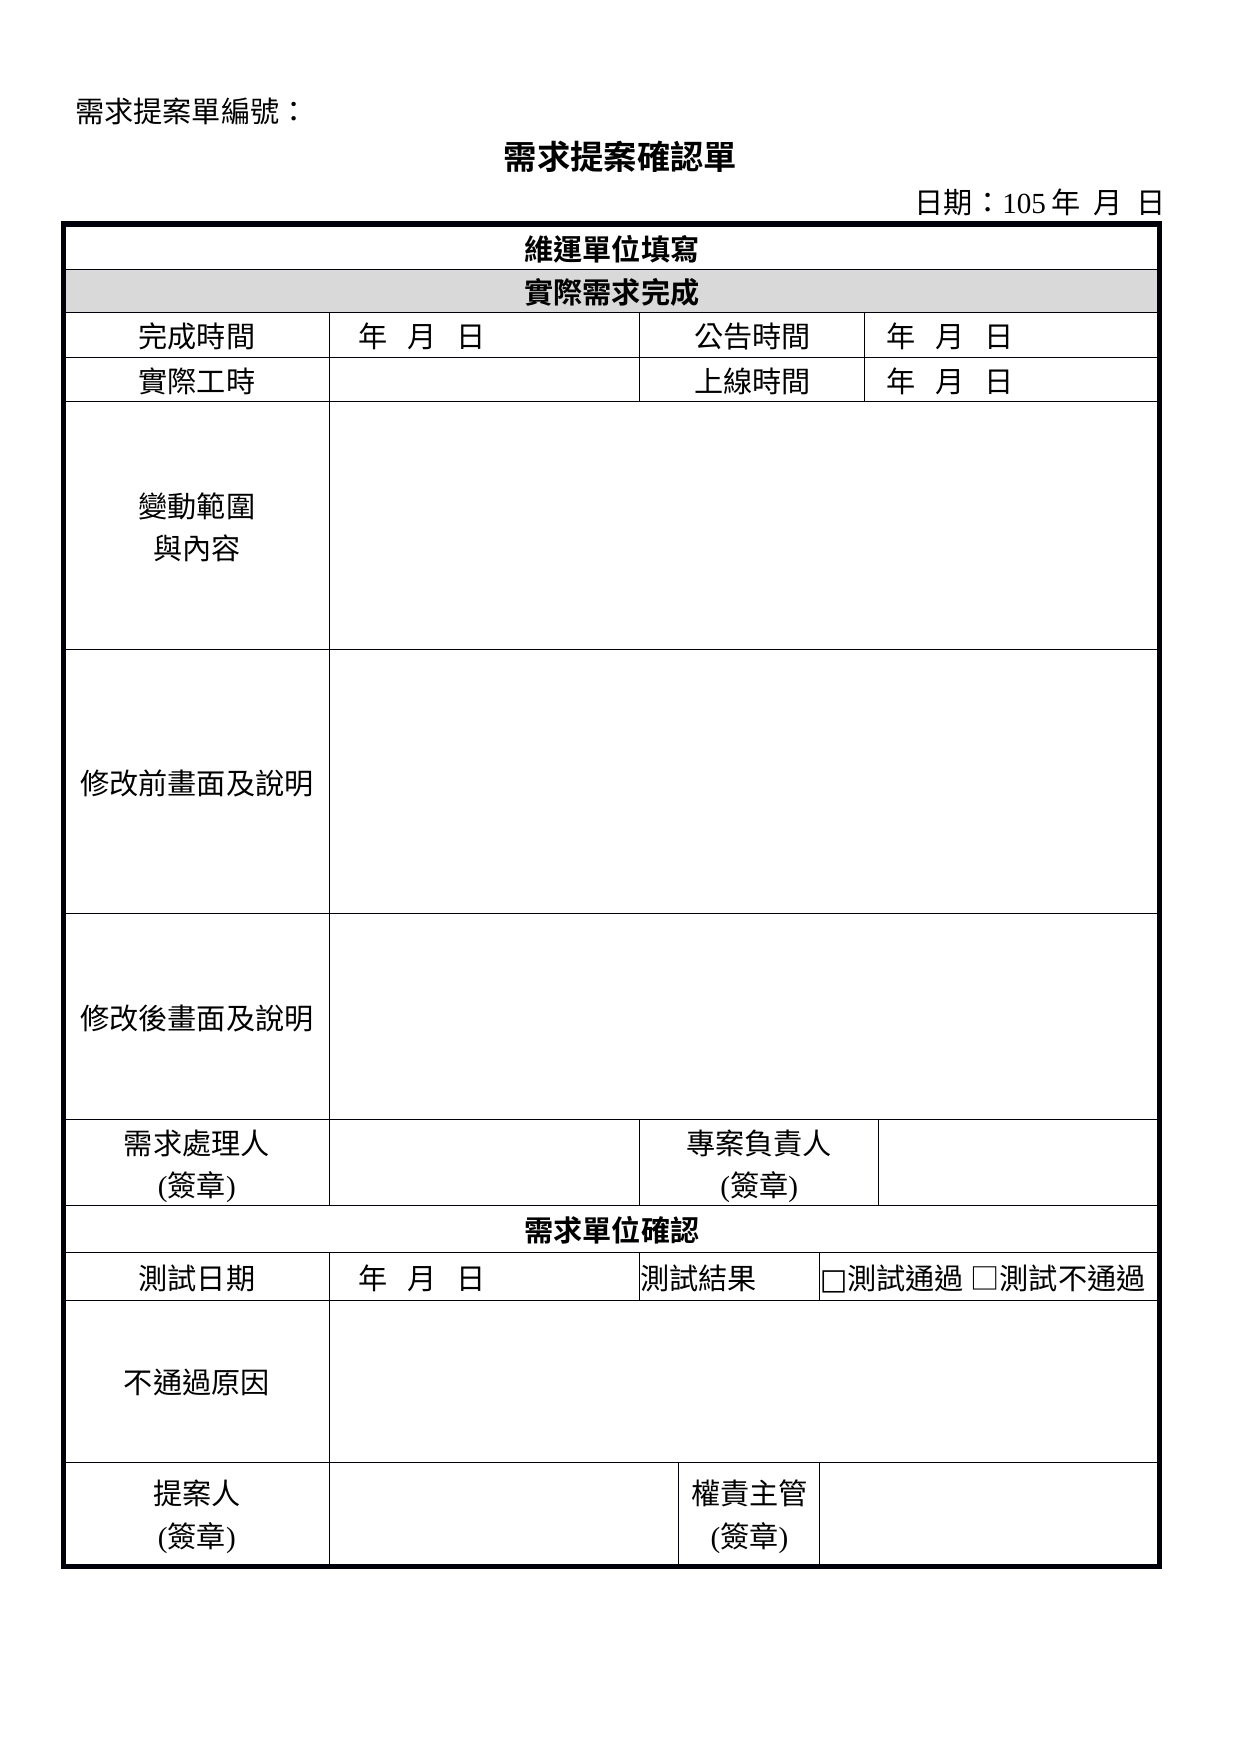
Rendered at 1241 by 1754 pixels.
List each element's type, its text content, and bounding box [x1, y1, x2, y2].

table_cell [330, 1120, 639, 1205]
table_cell 完成時間 [66, 313, 329, 357]
table_cell 權責主管 (簽章) [679, 1463, 819, 1563]
table_cell 年 月 日 [330, 313, 639, 357]
table_cell 公告時間 [640, 313, 864, 357]
table_cell [820, 1463, 1157, 1563]
table_cell 修改前畫面及說明 [66, 650, 329, 912]
table_cell 實際需求完成 [66, 270, 1157, 312]
table_cell 變動範圍 與內容 [66, 402, 329, 649]
text 需求提案確認單 [75, 131, 1165, 179]
text 日期：105年 月 日 [75, 179, 1165, 221]
table_cell [879, 1120, 1157, 1205]
table_cell [330, 402, 1157, 649]
table_cell □測試通過 □測試不通過 [820, 1253, 1157, 1299]
table_cell 年 月 日 [865, 358, 1157, 401]
table_cell 測試日期 [66, 1253, 329, 1299]
table_cell 上線時間 [640, 358, 864, 401]
table_cell 年 月 日 [330, 1253, 639, 1299]
table_cell 不通過原因 [66, 1301, 329, 1462]
table_cell 修改後畫面及說明 [66, 914, 329, 1119]
table_cell [330, 914, 1157, 1119]
table_cell 年 月 日 [865, 313, 1157, 357]
table_cell 實際工時 [66, 358, 329, 401]
table_cell [330, 358, 639, 401]
table_cell [330, 1463, 678, 1563]
table_cell [330, 650, 1157, 912]
table_header 維運單位填寫 [66, 227, 1157, 269]
table_cell 專案負責人 (簽章) [640, 1120, 878, 1205]
table_cell [330, 1301, 1157, 1462]
table_cell 提案人 (簽章) [66, 1463, 329, 1563]
table_cell 需求處理人 (簽章) [66, 1120, 329, 1205]
table_cell 需求單位確認 [66, 1206, 1157, 1252]
table_cell 測試結果 [640, 1253, 819, 1299]
